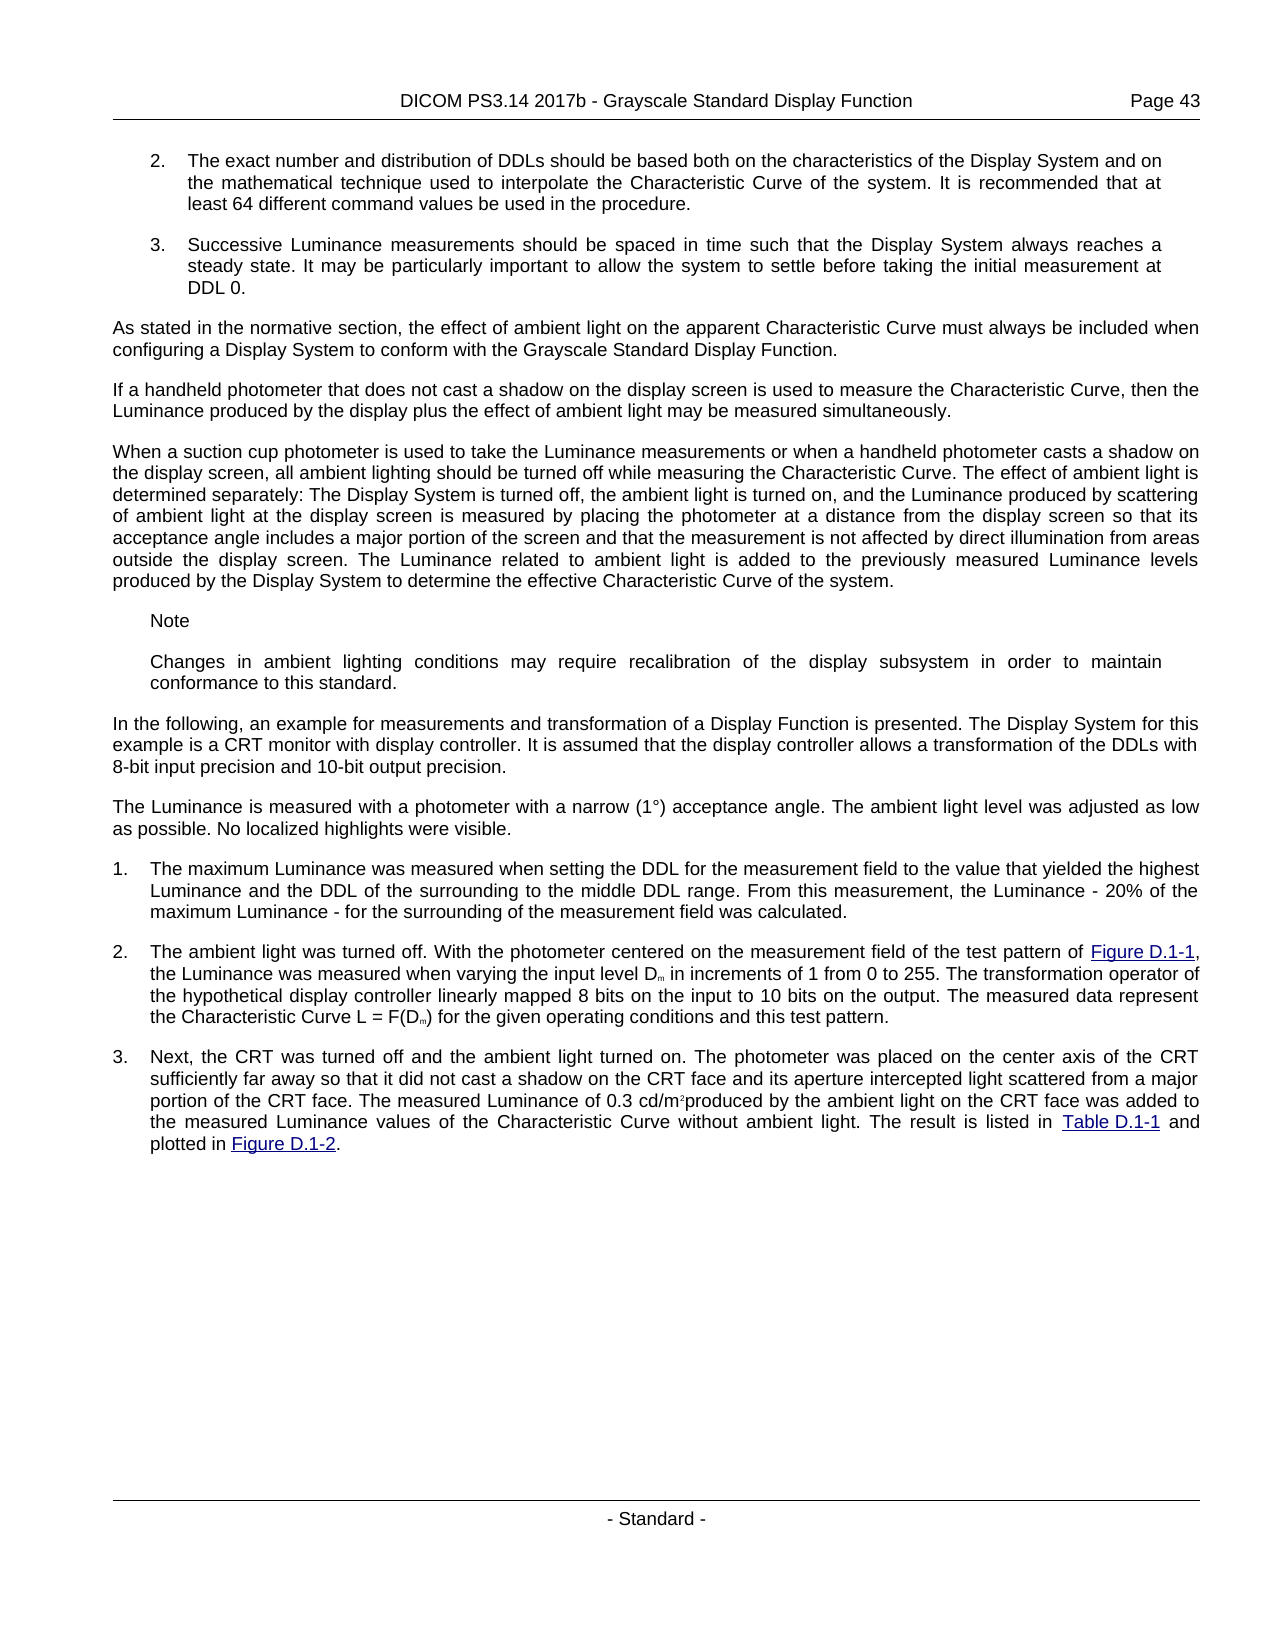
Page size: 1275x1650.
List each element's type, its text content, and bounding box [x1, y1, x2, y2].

text When a suction cup photometer is used to take the Luminance measurements or when a handheld photometer casts a shadow on the display screen, all ambient lighting should be turned off while measuring the Characteristic Curve. The effect of ambient light is determined separately: The Display System is turned off, the ambient light is turned on, and the Luminance produced by scattering of ambient light at the display screen is measured by placing the photometer at a distance from the display screen so that its acceptance angle includes a major portion of the screen and that the measurement is not affected by direct illumination from areas outside the display screen. The Luminance related to ambient light is added to the previously measured Luminance levels produced by the Display System to determine the effective Characteristic Curve of the system. [112, 441, 1200, 592]
list The exact number and distribution of DDLs should be based both on the characteristics of the Display System and on the mathematical technique used to interpolate the Characteristic Curve of the system. It is recommended that at least 64 different command values be used in the procedure. [150, 150, 1162, 215]
text Changes in ambient lighting conditions may require recalibration of the display subsystem in order to maintain conformance to this standard. [150, 651, 1162, 694]
text As stated in the normative section, the effect of ambient light on the apparent Characteristic Curve must always be included when configuring a Display System to conform with the Grayscale Standard Display Function. [112, 317, 1200, 360]
list Next, the CRT was turned off and the ambient light turned on. The photometer was placed on the center axis of the CRT sufficiently far away so that it did not cast a shadow on the CRT face and its aperture intercepted light scattered from a major portion of the CRT face. The measured Luminance of 0.3 cd/m2produced by the ambient light on the CRT face was added to the measured Luminance values of the Characteristic Curve without ambient light. The result is listed in Table D.1-1 and plotted in Figure D.1-2. [112, 1046, 1200, 1154]
text If a handheld photometer that does not cast a shadow on the display screen is used to measure the Characteristic Curve, then the Luminance produced by the display plus the effect of ambient light may be measured simultaneously. [112, 379, 1200, 422]
text The Luminance is measured with a photometer with a narrow (1°) acceptance angle. The ambient light level was adjusted as low as possible. No localized highlights were visible. [112, 796, 1200, 839]
list The ambient light was turned off. With the photometer centered on the measurement field of the test pattern of Figure D.1-1, the Luminance was measured when varying the input level Dm in increments of 1 from 0 to 255. The transformation operator of the hypothetical display controller linearly mapped 8 bits on the input to 10 bits on the output. The measured data represent the Characteristic Curve L = F(Dm) for the given operating conditions and this test pattern. [112, 941, 1200, 1027]
text In the following, an example for measurements and transformation of a Display Function is presented. The Display System for this example is a CRT monitor with display controller. It is assumed that the display controller allows a transformation of the DDLs with 8-bit input precision and 10-bit output precision. [112, 712, 1200, 777]
text Note [150, 610, 1162, 632]
list Successive Luminance measurements should be spaced in time such that the Display System always reaches a steady state. It may be particularly important to allow the system to settle before taking the initial measurement at DDL 0. [150, 233, 1162, 298]
list The maximum Luminance was measured when setting the DDL for the measurement field to the value that yielded the highest Luminance and the DDL of the surrounding to the middle DDL range. From this measurement, the Luminance - 20% of the maximum Luminance - for the surrounding of the measurement field was calculated. [112, 858, 1200, 922]
